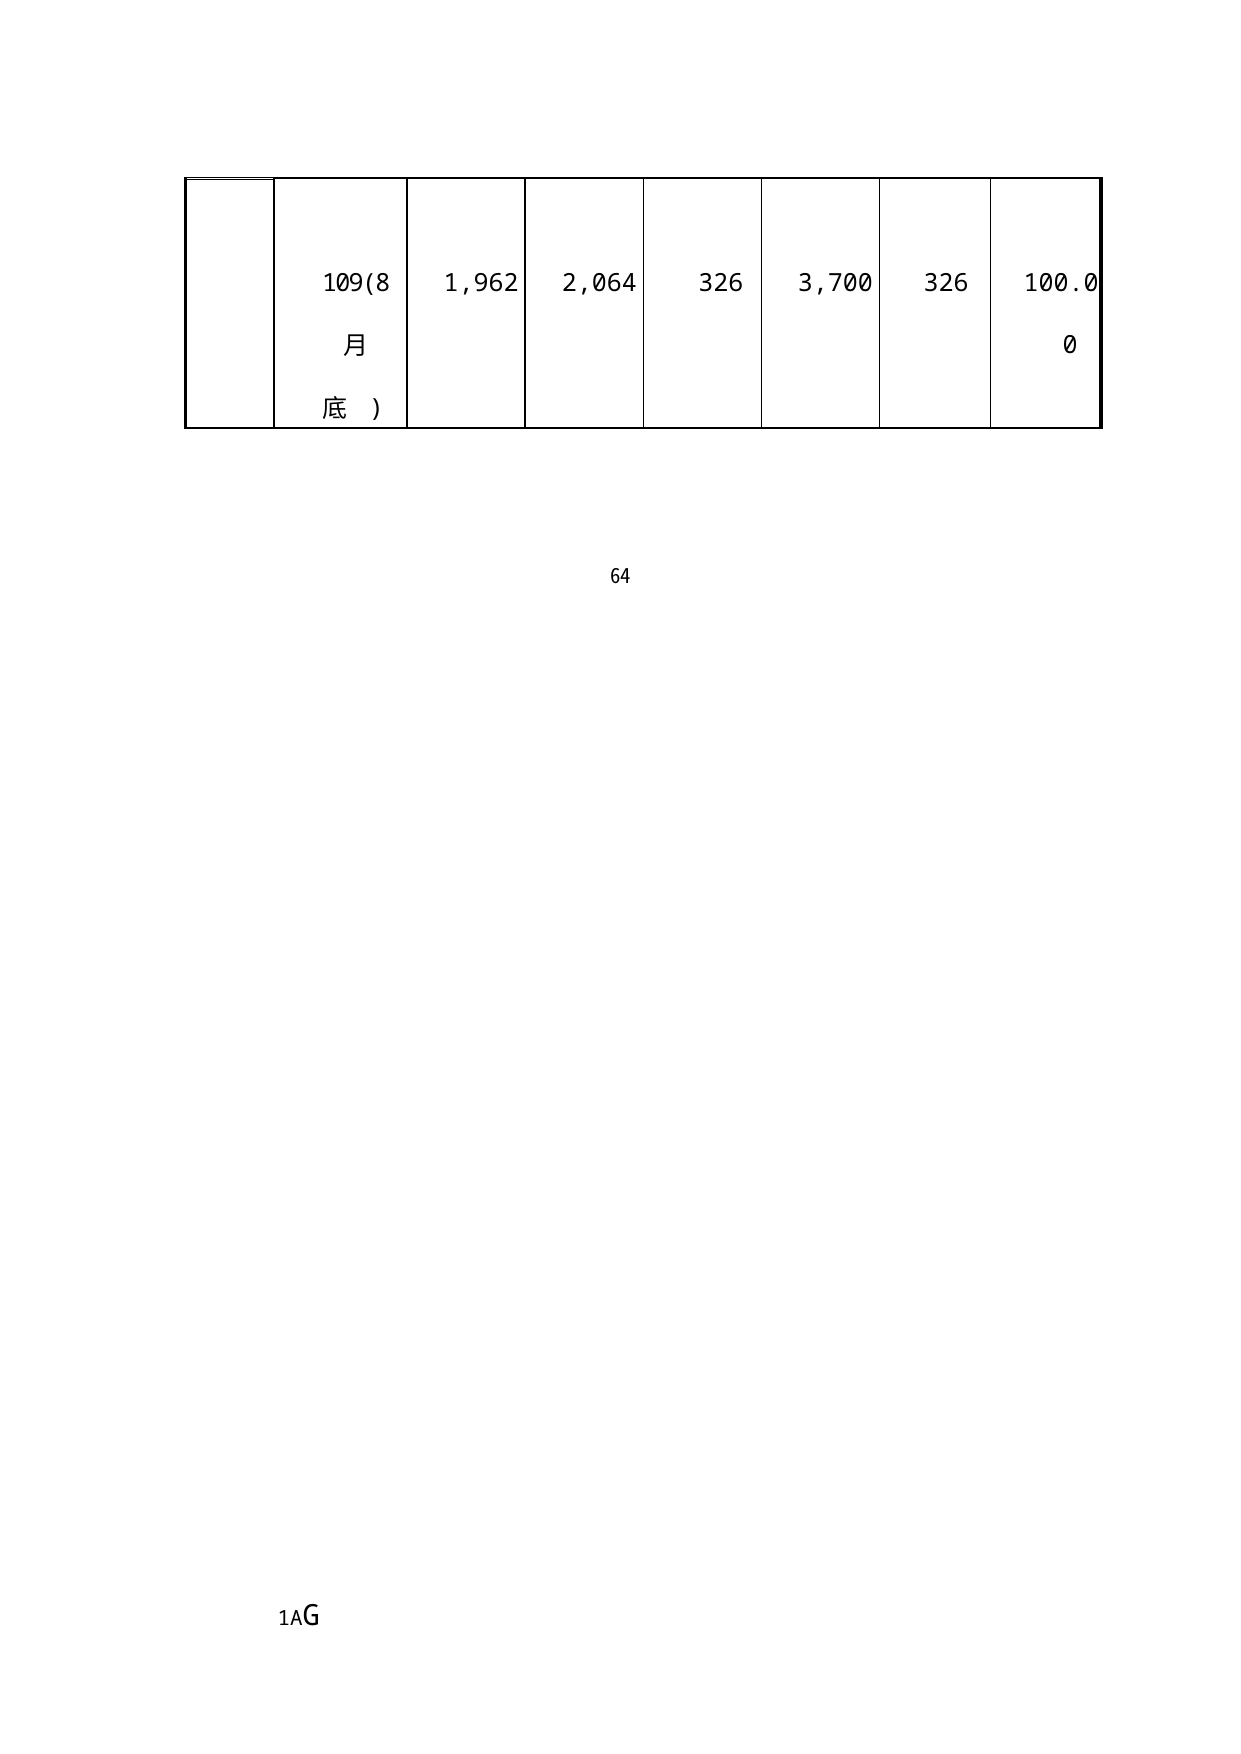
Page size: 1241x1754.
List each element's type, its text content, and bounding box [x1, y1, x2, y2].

table_cell [187, 180, 273, 427]
table_cell 2,064 [526, 179, 643, 427]
table_cell 109(8月底) [275, 179, 406, 427]
table_cell 326 [644, 179, 761, 427]
table_cell 100.00 [991, 179, 1099, 427]
table_cell 326 [880, 179, 990, 427]
table_cell 1,962 [408, 179, 524, 427]
table_cell 3,700 [762, 179, 879, 427]
